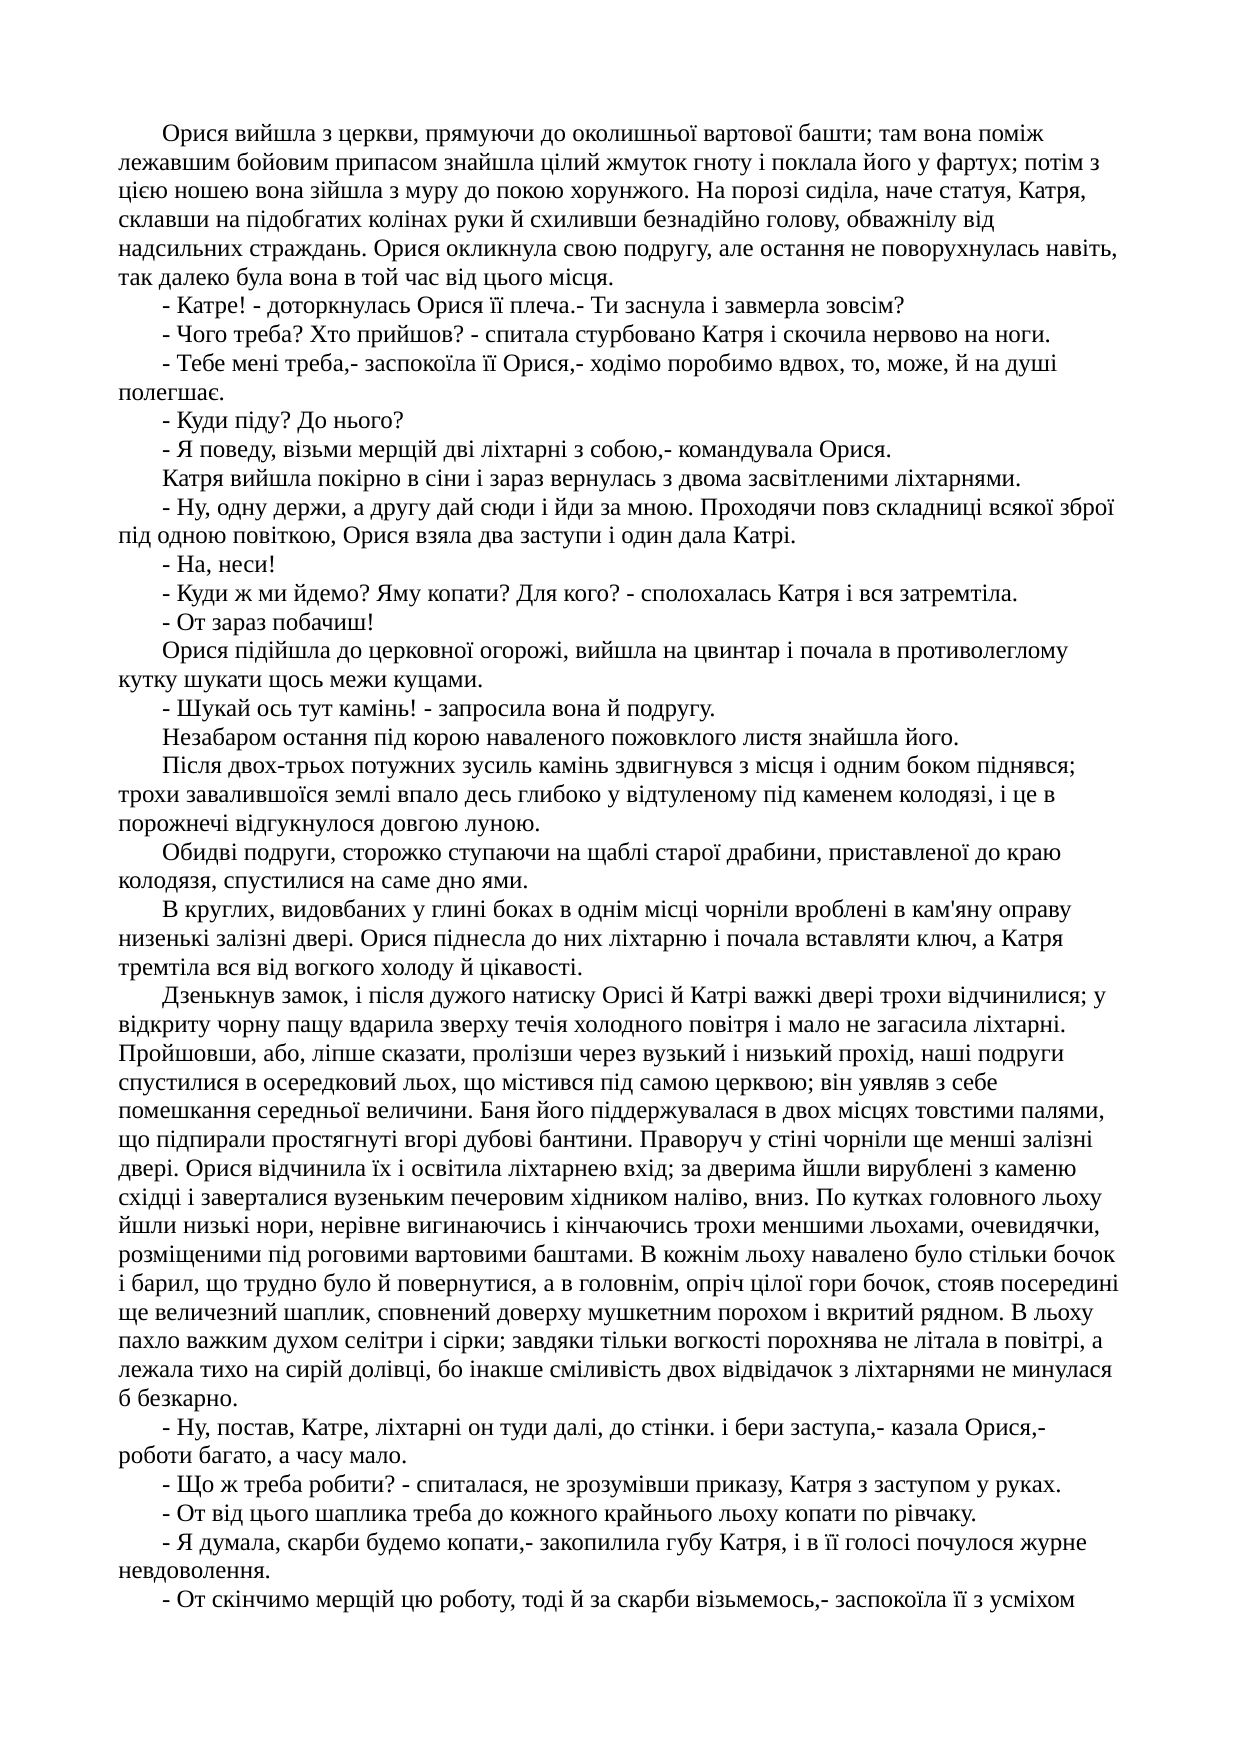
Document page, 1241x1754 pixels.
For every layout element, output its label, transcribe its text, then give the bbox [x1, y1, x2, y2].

text - Ну, одну держи, а другу дай сюди і йди за мною. Проходячи повз складниці всякої зброї під одною повіткою, Орися взяла два заступи і один дала Катрі. [118, 492, 1122, 549]
text - Що ж треба робити? - спиталася, не зрозумівши приказу, Катря з заступом у руках. [118, 1469, 1122, 1498]
text - Ну, постав, Катре, ліхтарні он туди далі, до стінки. і бери заступа,- казала Орися,- роботи багато, а часу мало. [118, 1412, 1122, 1469]
text Катря вийшла покірно в сіни і зараз вернулась з двома засвітленими ліхтарнями. [118, 463, 1122, 492]
text Орися підійшла до церковної огорожі, вийшла на цвинтар і почала в противолеглому кутку шукати щось межи кущами. [118, 636, 1122, 693]
text - От зараз побачиш! [118, 607, 1122, 636]
text Після двох-трьох потужних зусиль камінь здвигнувся з місця і одним боком піднявся; трохи завалившоїся землі впало десь глибоко у відтуленому під каменем колодязі, і це в порожнечі відгукнулося довгою луною. [118, 751, 1122, 837]
text Дзенькнув замок, і після дужого натиску Орисі й Катрі важкі двері трохи відчинилися; у відкриту чорну пащу вдарила зверху течія холодного повітря і мало не загасила ліхтарні. Пройшовши, або, ліпше сказати, пролізши через вузький і низький прохід, наші подруги спустилися в осередковий льох, що містився під самою церквою; він уявляв з себе помешкання середньої величини. Баня його піддержувалася в двох місцях товстими палями, що підпирали простягнуті вгорі дубові бантини. Праворуч у стіні чорніли ще менші залізні двері. Орися відчинила їх і освітила ліхтарнею вхід; за дверима йшли вирублені з каменю східці і заверталися вузеньким печеровим хідником наліво, вниз. По кутках головного льоху йшли низькі нори, нерівне вигинаючись і кінчаючись трохи меншими льохами, очевидячки, розміщеними під роговими вартовими баштами. В кожнім льоху навалено було стільки бочок і барил, що трудно було й повернутися, а в головнім, опріч цілої гори бочок, стояв посередині ще величезний шаплик, сповнений доверху мушкетним порохом і вкритий рядном. В льоху пахло важким духом селітри і сірки; завдяки тільки вогкості порохнява не літала в повітрі, а лежала тихо на сирій долівці, бо інакше сміливість двох відвідачок з ліхтарнями не минулася б безкарно. [118, 981, 1122, 1412]
text Орися вийшла з церкви, прямуючи до околишньої вартової башти; там вона поміж лежавшим бойовим припасом знайшла цілий жмуток гноту і поклала його у фартух; потім з цією ношею вона зійшла з муру до покою хорунжого. На порозі сиділа, наче статуя, Катря, склавши на підобгатих колінах руки й схиливши безнадійно голову, обважнілу від надсильних страждань. Орися окликнула свою подругу, але остання не поворухнулась навіть, так далеко була вона в той час від цього місця. [118, 118, 1122, 291]
text - От від цього шаплика треба до кожного крайнього льоху копати по рівчаку. [118, 1498, 1122, 1527]
text - Чого треба? Хто прийшов? - спитала стурбовано Катря і скочила нервово на ноги. [118, 319, 1122, 348]
text - Тебе мені треба,- заспокоїла її Орися,- ходімо поробимо вдвох, то, може, й на душі полегшає. [118, 348, 1122, 406]
text - От скінчимо мерщій цю роботу, тоді й за скарби візьмемось,- заспокоїла її з усміхом [118, 1584, 1122, 1613]
text Незабаром остання під корою наваленого пожовклого листя знайшла його. [118, 722, 1122, 751]
text - Я думала, скарби будемо копати,- закопилила губу Катря, і в її голосі почулося журне невдоволення. [118, 1527, 1122, 1584]
text В круглих, видовбаних у глині боках в однім місці чорніли вроблені в кам'яну оправу низенькі залізні двері. Орися піднесла до них ліхтарню і почала вставляти ключ, а Катря тремтіла вся від вогкого холоду й цікавості. [118, 894, 1122, 981]
text - Куди ж ми йдемо? Яму копати? Для кого? - сполохалась Катря і вся затремтіла. [118, 578, 1122, 607]
text - На, неси! [118, 549, 1122, 578]
text - Куди піду? До нього? [118, 406, 1122, 434]
text Обидві подруги, сторожко ступаючи на щаблі старої драбини, приставленої до краю колодязя, спустилися на саме дно ями. [118, 837, 1122, 894]
text - Катре! - доторкнулась Орися її плеча.- Ти заснула і завмерла зовсім? [118, 291, 1122, 319]
text - Я поведу, візьми мерщій дві ліхтарні з собою,- командувала Орися. [118, 434, 1122, 463]
text - Шукай ось тут камінь! - запросила вона й подругу. [118, 693, 1122, 722]
